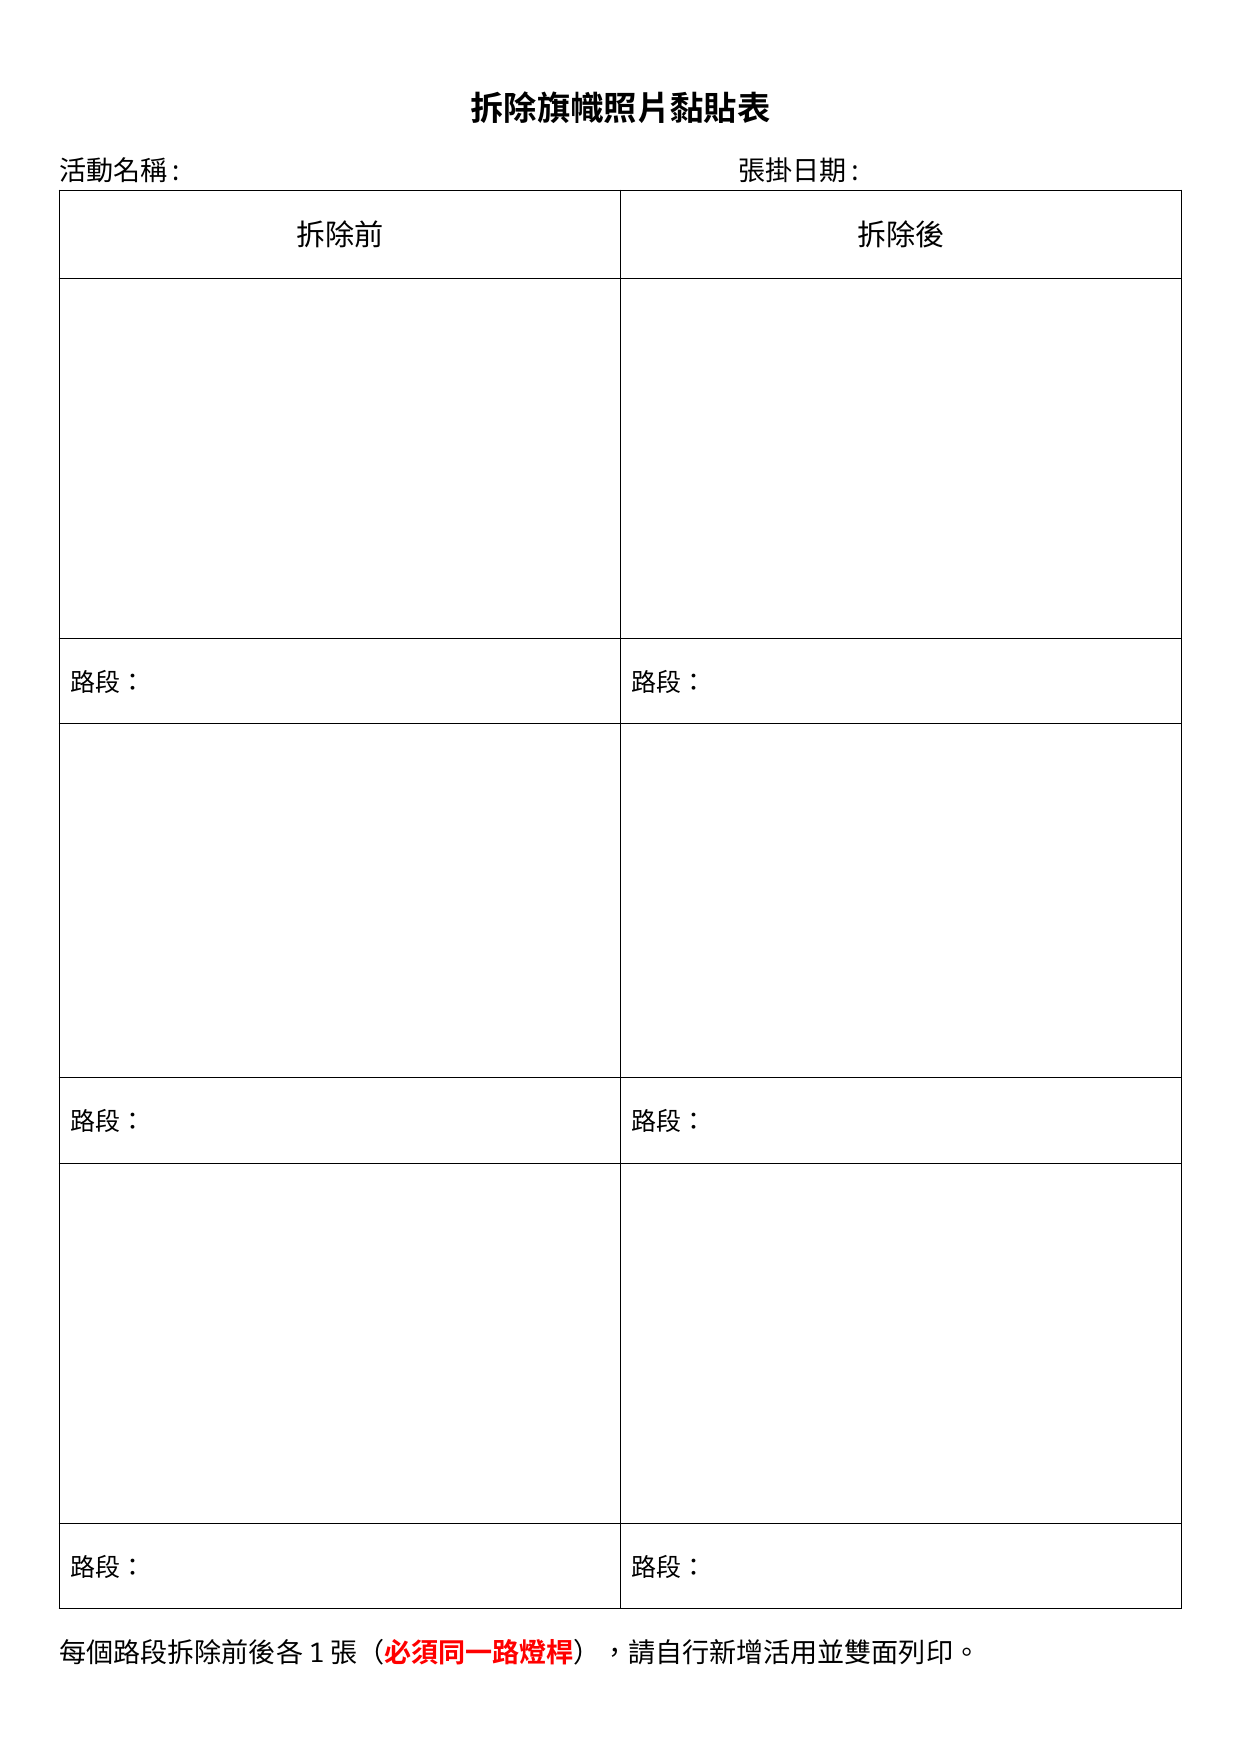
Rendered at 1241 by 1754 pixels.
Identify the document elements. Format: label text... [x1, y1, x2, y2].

table_header 拆除後 [621, 191, 1181, 278]
table_cell [621, 724, 1181, 1077]
table_cell [60, 279, 620, 638]
text 每個路段拆除前後各1張（必須同一路燈桿），請自行新增活用並雙面列印。 [59, 1609, 1181, 1671]
table_cell [621, 279, 1181, 638]
text 活動名稱: 張掛日期: [59, 127, 1181, 189]
table_header 拆除前 [60, 191, 620, 278]
table_cell [60, 1164, 620, 1523]
table_cell [621, 1164, 1181, 1523]
table_cell 路段： [621, 1078, 1181, 1162]
table_cell 路段： [60, 639, 620, 723]
table_cell 路段： [60, 1078, 620, 1162]
table_cell 路段： [621, 639, 1181, 723]
table_cell 路段： [60, 1524, 620, 1608]
text 拆除旗幟照片黏貼表 [59, 64, 1181, 127]
table_cell [60, 724, 620, 1077]
table_cell 路段： [621, 1524, 1181, 1608]
